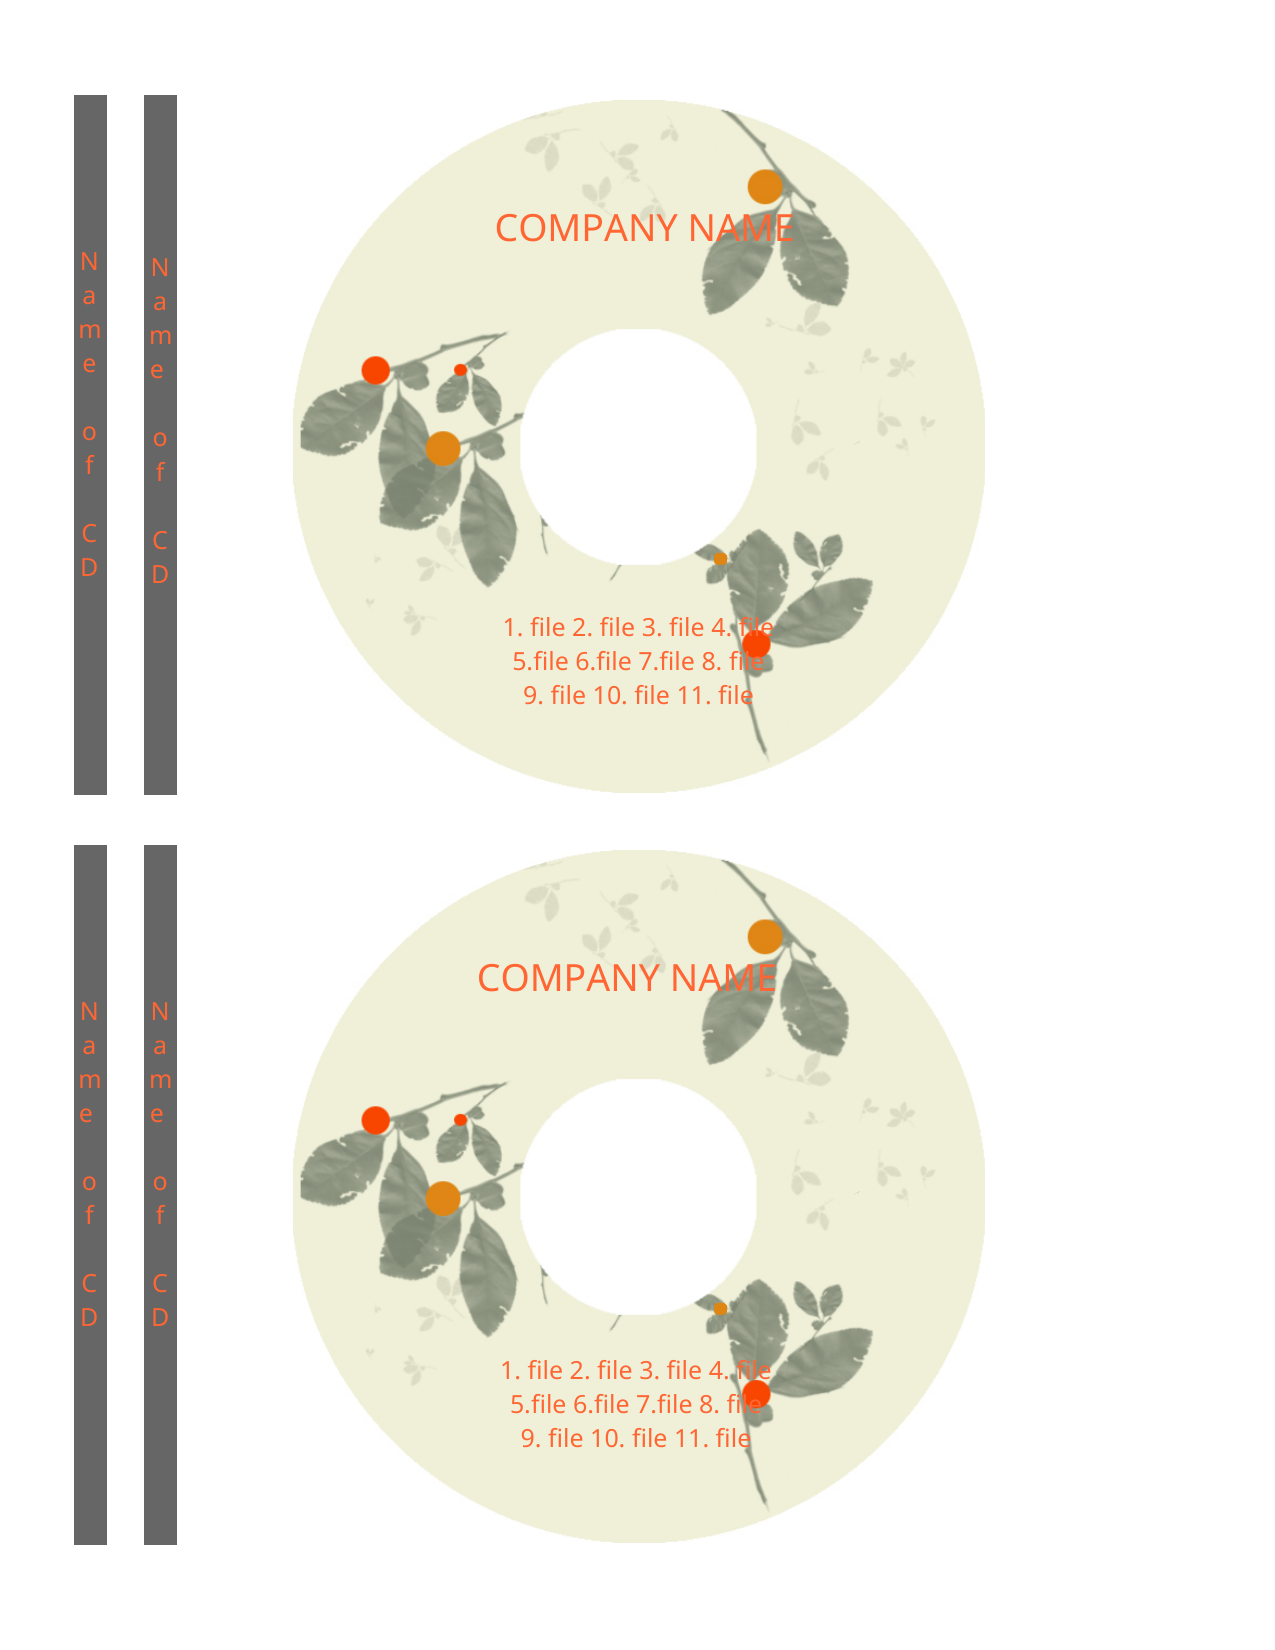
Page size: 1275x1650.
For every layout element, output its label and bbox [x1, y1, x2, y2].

table_cell [74, 845, 107, 1545]
table_cell [178, 795, 287, 844]
table_cell [144, 795, 177, 844]
table_header [178, 95, 287, 795]
table_cell [287, 845, 991, 1542]
table_cell [107, 845, 144, 1545]
picture [292, 100, 985, 793]
table_cell [144, 845, 177, 1545]
table_header [144, 95, 177, 795]
table_cell [287, 795, 991, 844]
picture [292, 850, 985, 1543]
table_cell [178, 845, 287, 1545]
table_header [107, 95, 144, 795]
table_header [74, 95, 107, 795]
table_cell [107, 795, 144, 844]
table_header [287, 95, 991, 792]
table_cell [74, 795, 107, 844]
